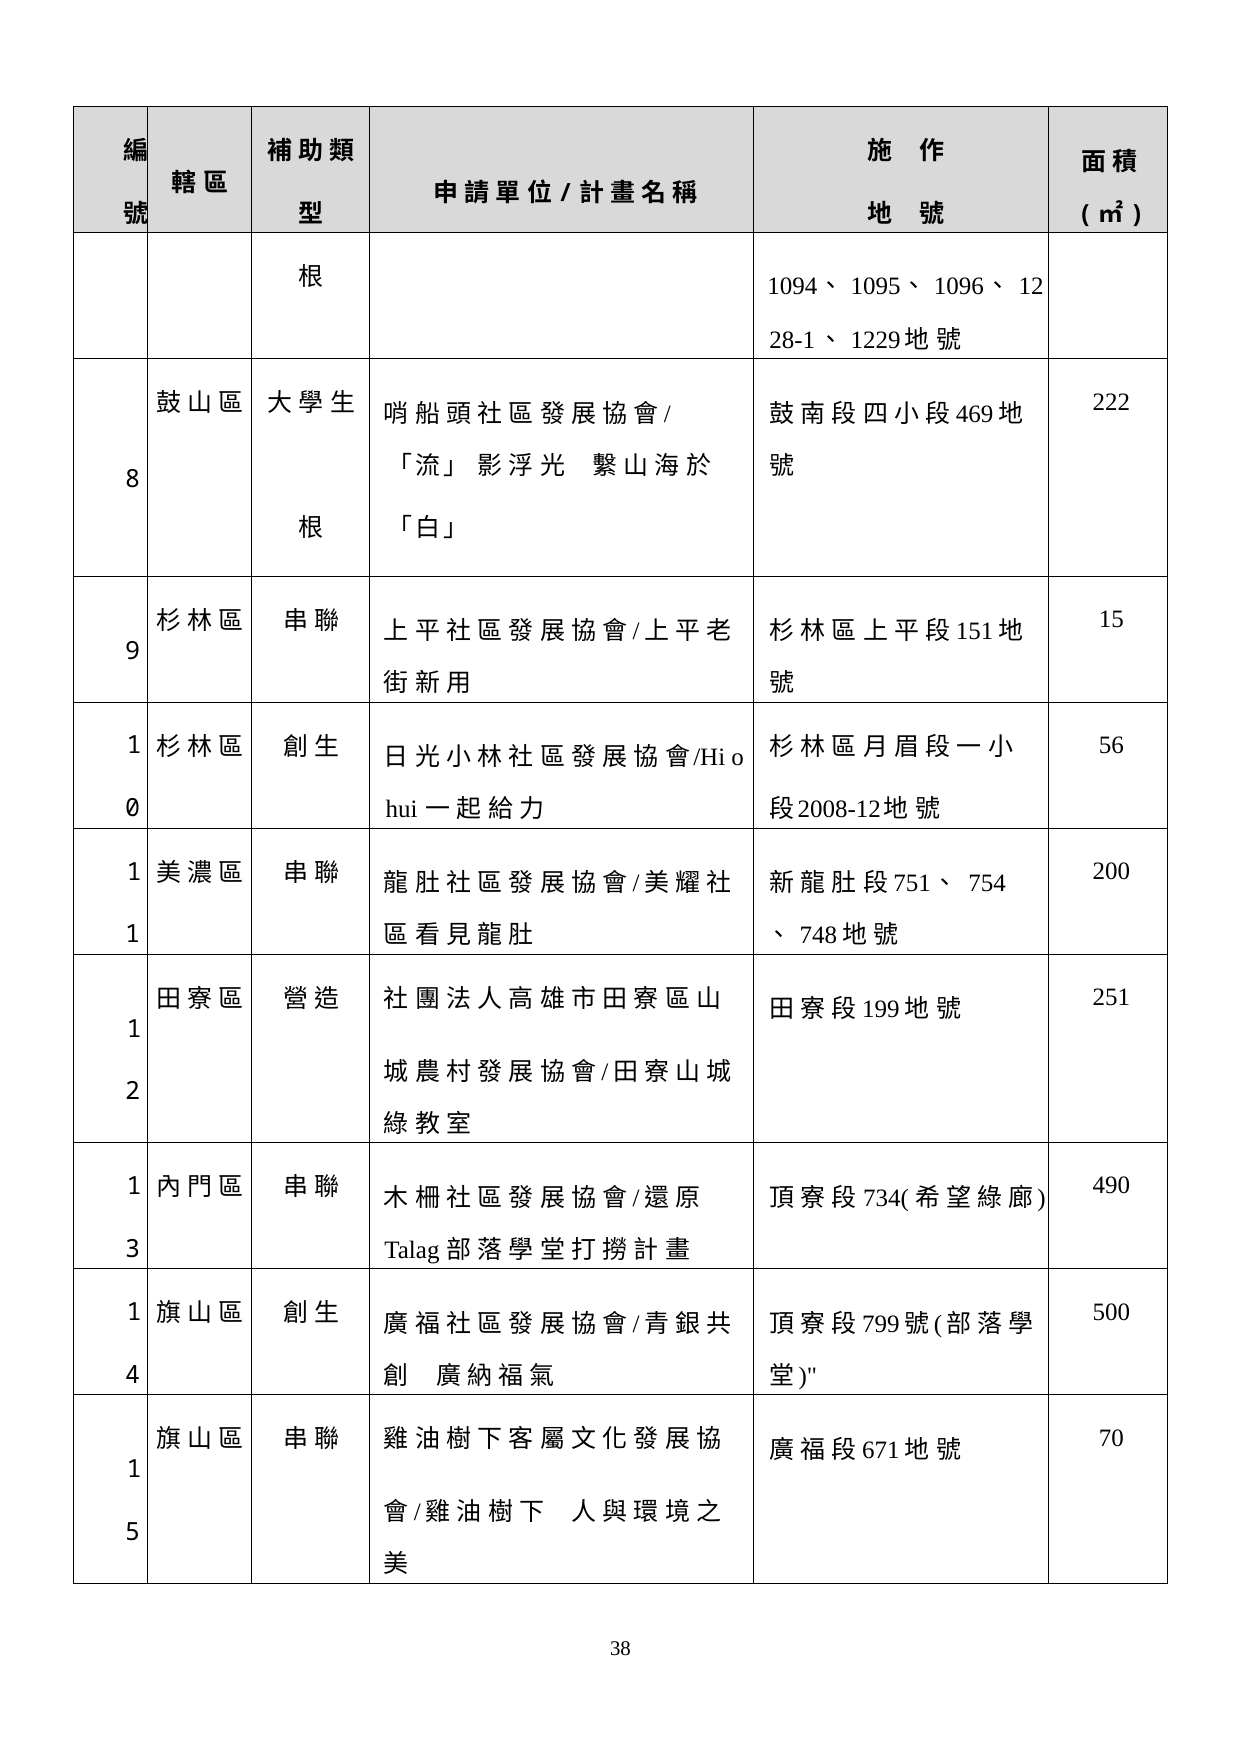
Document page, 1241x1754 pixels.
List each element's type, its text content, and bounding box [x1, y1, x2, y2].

table_cell 14 [74, 1269, 147, 1394]
table_cell 8 [74, 359, 147, 576]
table_cell 串聯 [252, 1395, 369, 1583]
table_cell 新龍肚段751、754 、748地號 [754, 829, 1048, 954]
table_cell 15 [74, 1395, 147, 1583]
table_cell 杉林區 [148, 703, 251, 828]
table_cell 大學生根 [252, 359, 369, 576]
table_cell 1094、1095、1096、1228-1、1229地號 [754, 233, 1048, 358]
table_cell 9 [74, 577, 147, 702]
table_cell 創生 [252, 703, 369, 828]
table_cell 15 [1049, 577, 1167, 702]
table_cell 田寮段199地號 [754, 955, 1048, 1142]
table_cell 500 [1049, 1269, 1167, 1394]
table_cell [1049, 233, 1167, 358]
table_header 編號 [74, 107, 147, 232]
table_header 申請單位/計畫名稱 [370, 107, 753, 232]
table_cell [74, 233, 147, 358]
table_cell 串聯 [252, 1143, 369, 1268]
table_cell [370, 233, 753, 358]
table_cell 10 [74, 703, 147, 828]
table_cell 70 [1049, 1395, 1167, 1583]
table_cell 旗山區 [148, 1269, 251, 1394]
table_cell 頂寮段734(希望綠廊) [754, 1143, 1048, 1268]
table_cell 田寮區 [148, 955, 251, 1142]
table_cell 根 [252, 233, 369, 358]
table_cell 創生 [252, 1269, 369, 1394]
table_cell 美濃區 [148, 829, 251, 954]
table_cell 杉林區 [148, 577, 251, 702]
table_cell 旗山區 [148, 1395, 251, 1583]
table_cell 營造 [252, 955, 369, 1142]
table_cell 內門區 [148, 1143, 251, 1268]
table_header 轄區 [148, 107, 251, 232]
table_cell 56 [1049, 703, 1167, 828]
table_cell 12 [74, 955, 147, 1142]
table_cell 490 [1049, 1143, 1167, 1268]
table_cell 上平社區發展協會/上平老街新用 [370, 577, 753, 702]
table_header 施 作 地 號 [754, 107, 1048, 232]
table_cell 頂寮段799號(部落學堂)" [754, 1269, 1048, 1394]
table_header 補助類型 [252, 107, 369, 232]
table_cell 13 [74, 1143, 147, 1268]
table_cell 杉林區月眉段一小段2008-12地號 [754, 703, 1048, 828]
table_cell 11 [74, 829, 147, 954]
table_cell 雞油樹下客屬文化發展協會/雞油樹下 人與環境之美 [370, 1395, 753, 1583]
table_cell 串聯 [252, 577, 369, 702]
table_cell 廣福段671地號 [754, 1395, 1048, 1583]
table_cell 222 [1049, 359, 1167, 576]
table_cell 杉林區上平段151地號 [754, 577, 1048, 702]
table_cell 木柵社區發展協會/還原Talag部落學堂打撈計畫 [370, 1143, 753, 1268]
table_cell [148, 233, 251, 358]
table_cell 社團法人高雄市田寮區山城農村發展協會/田寮山城綠教室 [370, 955, 753, 1142]
table_cell 哨船頭社區發展協會/「流」影浮光 繫山海於「白」 [370, 359, 753, 576]
table_header 面積(㎡) [1049, 107, 1167, 232]
table_cell 251 [1049, 955, 1167, 1142]
table_cell 串聯 [252, 829, 369, 954]
table_cell 龍肚社區發展協會/美耀社區看見龍肚 [370, 829, 753, 954]
table_cell 鼓山區 [148, 359, 251, 576]
table_cell 200 [1049, 829, 1167, 954]
table_cell 廣福社區發展協會/青銀共創 廣納福氣 [370, 1269, 753, 1394]
table_cell 鼓南段四小段469地號 [754, 359, 1048, 576]
table_cell 日光小林社區發展協會/Hi o hui一起給力 [370, 703, 753, 828]
